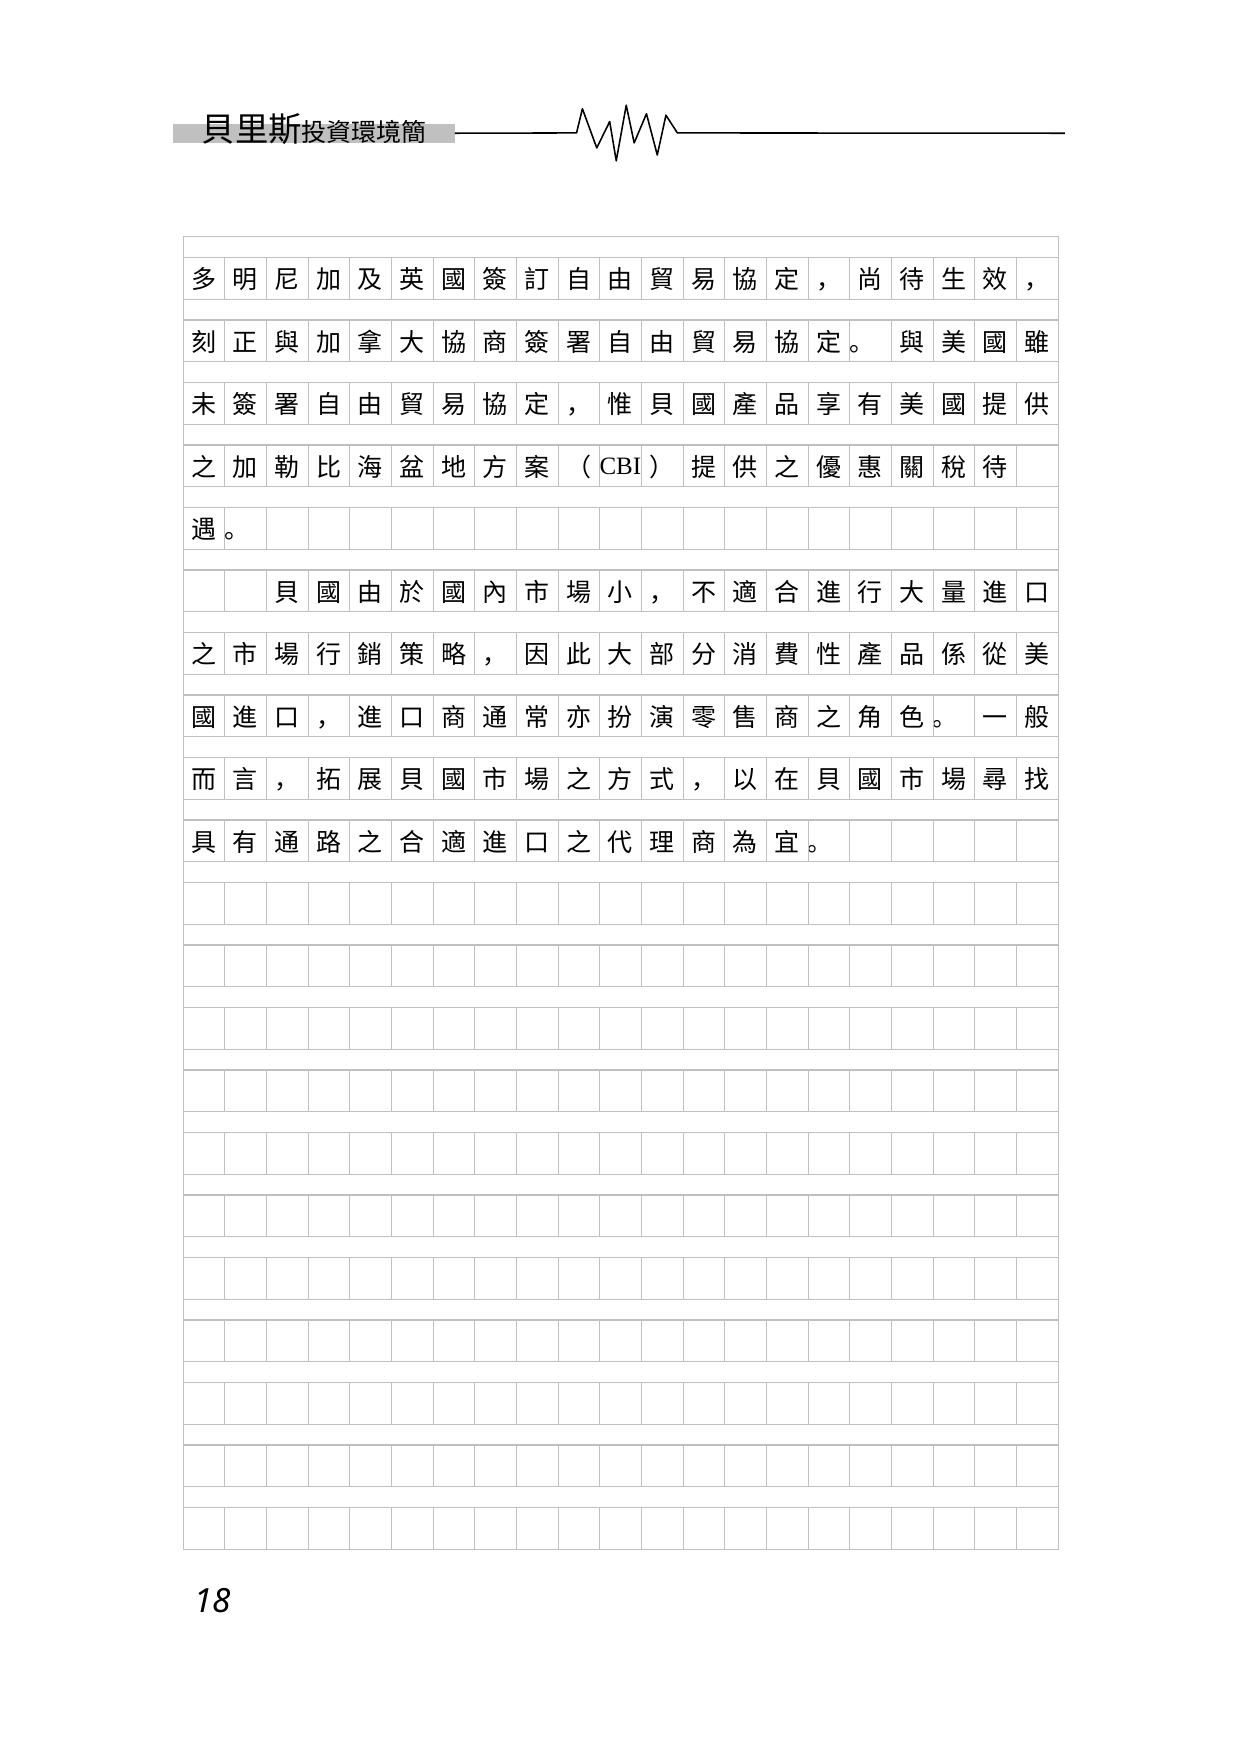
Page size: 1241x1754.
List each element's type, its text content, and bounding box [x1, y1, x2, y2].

text 演 [642, 696, 683, 736]
text 貝國屬於加勒比海共同市場會員國之一，目前已與歐盟、哥倫比亞、哥斯大黎加、古巴、委內瑞拉及瓜地馬拉等國簽訂自由貿易協定，已與多明尼加及英國簽訂自由貿易協定，尚待生效，刻正與加拿大協商簽署自由貿易協定。與美國雖未簽署自由貿易協定，惟貝國產品享有美國提供之加勒比海盆地方案（CBI）提供之優惠關稅待遇。 [184, 425, 1058, 444]
text 此 [559, 633, 599, 674]
text 大 [892, 571, 933, 611]
text 貝 [809, 758, 849, 799]
text 行 [850, 571, 891, 611]
text ， [475, 633, 516, 674]
text ， [309, 696, 349, 736]
text 展 [350, 758, 391, 799]
text 具 [184, 821, 224, 861]
text 不 [684, 571, 724, 611]
text 市 [517, 571, 558, 611]
text 進 [225, 696, 266, 736]
text 係 [934, 633, 974, 674]
text 由 [350, 571, 391, 611]
text 言 [225, 758, 266, 799]
text ， [642, 571, 683, 611]
text 式 [642, 758, 683, 799]
text 方 [600, 758, 641, 799]
text 有 [225, 821, 266, 861]
text 找 [1017, 758, 1058, 799]
text 市 [475, 758, 516, 799]
text 量 [934, 571, 974, 611]
text 進 [809, 571, 849, 611]
text 銷 [350, 633, 391, 674]
text 行 [309, 633, 349, 674]
text 貝國屬於加勒比海共同市場會員國之一，目前已與歐盟、哥倫比亞、哥斯大黎加、古巴、委內瑞拉及瓜地馬拉等國簽訂自由貿易協定，已與多明尼加及英國簽訂自由貿易協定，尚待生效，刻正與加拿大協商簽署自由貿易協定。與美國雖未簽署自由貿易協定，惟貝國產品享有美國提供之加勒比海盆地方案（CBI）提供之優惠關稅待遇。 [184, 487, 1058, 507]
text 之 [184, 633, 224, 674]
text 從 [975, 633, 1016, 674]
text 場 [934, 758, 974, 799]
text 。 [934, 696, 974, 736]
text 商 [434, 696, 474, 736]
text [184, 800, 1058, 819]
text 場 [517, 758, 558, 799]
text 之 [559, 758, 599, 799]
text 美 [1017, 633, 1058, 674]
text 略 [434, 633, 474, 674]
text 因 [517, 633, 558, 674]
text 之 [350, 821, 391, 861]
text 小 [600, 571, 641, 611]
text 口 [517, 821, 558, 861]
text 商 [767, 696, 808, 736]
text [184, 550, 1058, 569]
text 宜 [767, 821, 808, 861]
text 理 [642, 821, 683, 861]
text 。 [809, 821, 849, 861]
text 之 [809, 696, 849, 736]
text 市 [892, 758, 933, 799]
text 國 [850, 758, 891, 799]
text 色 [892, 696, 933, 736]
text 合 [392, 821, 433, 861]
text 貝國屬於加勒比海共同市場會員國之一，目前已與歐盟、哥倫比亞、哥斯大黎加、古巴、委內瑞拉及瓜地馬拉等國簽訂自由貿易協定，已與多明尼加及英國簽訂自由貿易協定，尚待生效，刻正與加拿大協商簽署自由貿易協定。與美國雖未簽署自由貿易協定，惟貝國產品享有美國提供之加勒比海盆地方案（CBI）提供之優惠關稅待遇。 [184, 300, 1058, 319]
text 進 [975, 571, 1016, 611]
text 在 [767, 758, 808, 799]
text 進 [475, 821, 516, 861]
text 之 [559, 821, 599, 861]
text 為 [725, 821, 766, 861]
text 以 [725, 758, 766, 799]
text ， [267, 758, 308, 799]
text 貝 [267, 571, 308, 611]
text 分 [684, 633, 724, 674]
text 於 [392, 571, 433, 611]
text 尋 [975, 758, 1016, 799]
text 國 [309, 571, 349, 611]
text 適 [725, 571, 766, 611]
text 角 [850, 696, 891, 736]
text 路 [309, 821, 349, 861]
text 通 [475, 696, 516, 736]
text 零 [684, 696, 724, 736]
text [184, 612, 1058, 632]
text 售 [725, 696, 766, 736]
text [184, 737, 1058, 757]
text 代 [600, 821, 641, 861]
text 拓 [309, 758, 349, 799]
text 口 [392, 696, 433, 736]
text 般 [1017, 696, 1058, 736]
text 國 [434, 758, 474, 799]
text 場 [267, 633, 308, 674]
text 國 [184, 696, 224, 736]
text 費 [767, 633, 808, 674]
text 市 [225, 633, 266, 674]
text 產 [850, 633, 891, 674]
text 貝 [392, 758, 433, 799]
text 而 [184, 758, 224, 799]
text 場 [559, 571, 599, 611]
text 扮 [600, 696, 641, 736]
text 常 [517, 696, 558, 736]
text 進 [350, 696, 391, 736]
text 策 [392, 633, 433, 674]
text 部 [642, 633, 683, 674]
text 口 [1017, 571, 1058, 611]
text [184, 675, 1058, 694]
text 大 [600, 633, 641, 674]
text 一 [975, 696, 1016, 736]
text 貝國屬於加勒比海共同市場會員國之一，目前已與歐盟、哥倫比亞、哥斯大黎加、古巴、委內瑞拉及瓜地馬拉等國簽訂自由貿易協定，已與多明尼加及英國簽訂自由貿易協定，尚待生效，刻正與加拿大協商簽署自由貿易協定。與美國雖未簽署自由貿易協定，惟貝國產品享有美國提供之加勒比海盆地方案（CBI）提供之優惠關稅待遇。 [184, 362, 1058, 382]
text 品 [892, 633, 933, 674]
text 性 [809, 633, 849, 674]
text 消 [725, 633, 766, 674]
text 合 [767, 571, 808, 611]
text 口 [267, 696, 308, 736]
text ， [684, 758, 724, 799]
text 亦 [559, 696, 599, 736]
text 國 [434, 571, 474, 611]
text 內 [475, 571, 516, 611]
text 商 [684, 821, 724, 861]
text 適 [434, 821, 474, 861]
text 貝國屬於加勒比海共同市場會員國之一，目前已與歐盟、哥倫比亞、哥斯大黎加、古巴、委內瑞拉及瓜地馬拉等國簽訂自由貿易協定，已與多明尼加及英國簽訂自由貿易協定，尚待生效，刻正與加拿大協商簽署自由貿易協定。與美國雖未簽署自由貿易協定，惟貝國產品享有美國提供之加勒比海盆地方案（CBI）提供之優惠關稅待遇。 [184, 237, 1058, 257]
text 通 [267, 821, 308, 861]
